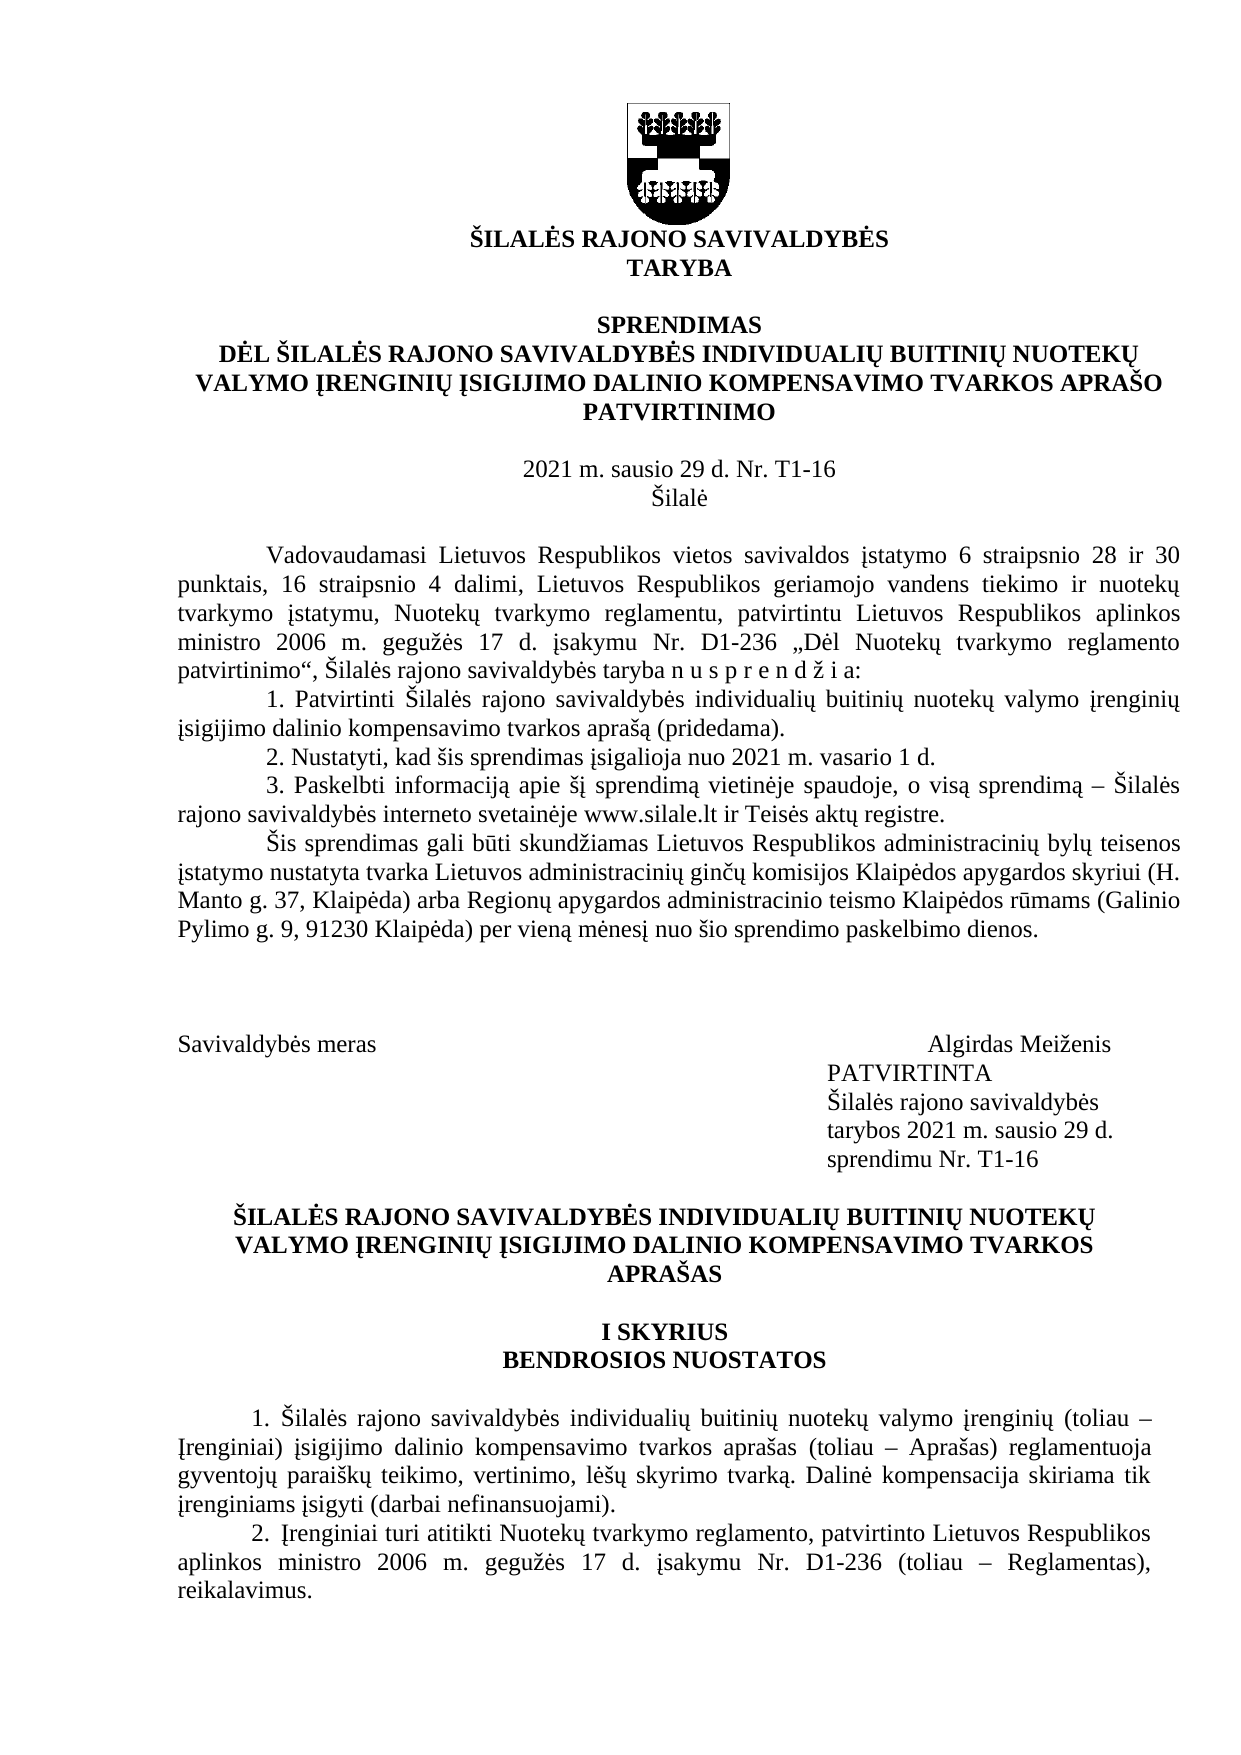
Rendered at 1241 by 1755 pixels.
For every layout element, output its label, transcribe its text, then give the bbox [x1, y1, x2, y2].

text ŠILALĖS RAJONO SAVIVALDYBĖS [177, 224, 1181, 253]
text 2021 m. sausio 29 d. Nr. T1-16 [177, 454, 1181, 483]
text 2. Nustatyti, kad šis sprendimas įsigalioja nuo 2021 m. vasario 1 d. [177, 742, 1181, 771]
text 2. Įrenginiai turi atitikti Nuotekų tvarkymo reglamento, patvirtinto Lietuvos Respublikos aplinkos ministro 2006 m. gegužės 17 d. įsakymu Nr. D1-236 (toliau – Reglamentas), reikalavimus. [177, 1518, 1152, 1604]
text 1. Šilalės rajono savivaldybės individualių buitinių nuotekų valymo įrenginių (toliau – Įrenginiai) įsigijimo dalinio kompensavimo tvarkos aprašas (toliau – Aprašas) reglamentuoja gyventojų paraiškų teikimo, vertinimo, lėšų skyrimo tvarką. Dalinė kompensacija skiriama tik įrenginiams įsigyti (darbai nefinansuojami). [177, 1403, 1152, 1518]
text TARYBA [177, 253, 1181, 282]
text Vadovaudamasi Lietuvos Respublikos vietos savivaldos įstatymo 6 straipsnio 28 ir 30 punktais, 16 straipsnio 4 dalimi, Lietuvos Respublikos geriamojo vandens tiekimo ir nuotekų tvarkymo įstatymu, Nuotekų tvarkymo reglamentu, patvirtintu Lietuvos Respublikos aplinkos ministro 2006 m. gegužės 17 d. įsakymu Nr. D1-236 „Dėl Nuotekų tvarkymo reglamento patvirtinimo“, Šilalės rajono savivaldybės taryba n u s p r e n d ž i a: [177, 541, 1181, 684]
text 1. Patvirtinti Šilalės rajono savivaldybės individualių buitinių nuotekų valymo įrenginių įsigijimo dalinio kompensavimo tvarkos aprašą (pridedama). [177, 684, 1181, 742]
text SPRENDIMAS [177, 311, 1181, 339]
text BENDROSIOS NUOSTATOS [177, 1346, 1152, 1374]
text I SKYRIUS [177, 1317, 1152, 1346]
text PATVIRTINTA [827, 1058, 1152, 1087]
text Šis sprendimas gali būti skundžiamas Lietuvos Respublikos administracinių bylų teisenos įstatymo nustatyta tvarka Lietuvos administracinių ginčų komisijos Klaipėdos apygardos skyriui (H. Manto g. 37, Klaipėda) arba Regionų apygardos administracinio teismo Klaipėdos rūmams (Galinio Pylimo g. 9, 91230 Klaipėda) per vieną mėnesį nuo šio sprendimo paskelbimo dienos. [177, 828, 1181, 943]
text ŠILALĖS RAJONO SAVIVALDYBĖS INDIVIDUALIŲ BUITINIŲ NUOTEKŲ VALYMO ĮRENGINIŲ ĮSIGIJIMO DALINIO KOMPENSAVIMO TVARKOS APRAŠAS [177, 1202, 1152, 1288]
text Savivaldybės meras Algirdas Meiženis [177, 1029, 1181, 1058]
text DĖL ŠILALĖS RAJONO SAVIVALDYBĖS INDIVIDUALIŲ BUITINIŲ NUOTEKŲ VALYMO ĮRENGINIŲ ĮSIGIJIMO DALINIO KOMPENSAVIMO TVARKOS APRAŠO PATVIRTINIMO [177, 339, 1181, 426]
text Šilalė [177, 483, 1181, 512]
text 3. Paskelbti informaciją apie šį sprendimą vietinėje spaudoje, o visą sprendimą – Šilalės rajono savivaldybės interneto svetainėje www.silale.lt ir Teisės aktų registre. [177, 771, 1181, 828]
text Šilalės rajono savivaldybės tarybos 2021 m. sausio 29 d. sprendimu Nr. T1-16 [827, 1087, 1152, 1173]
